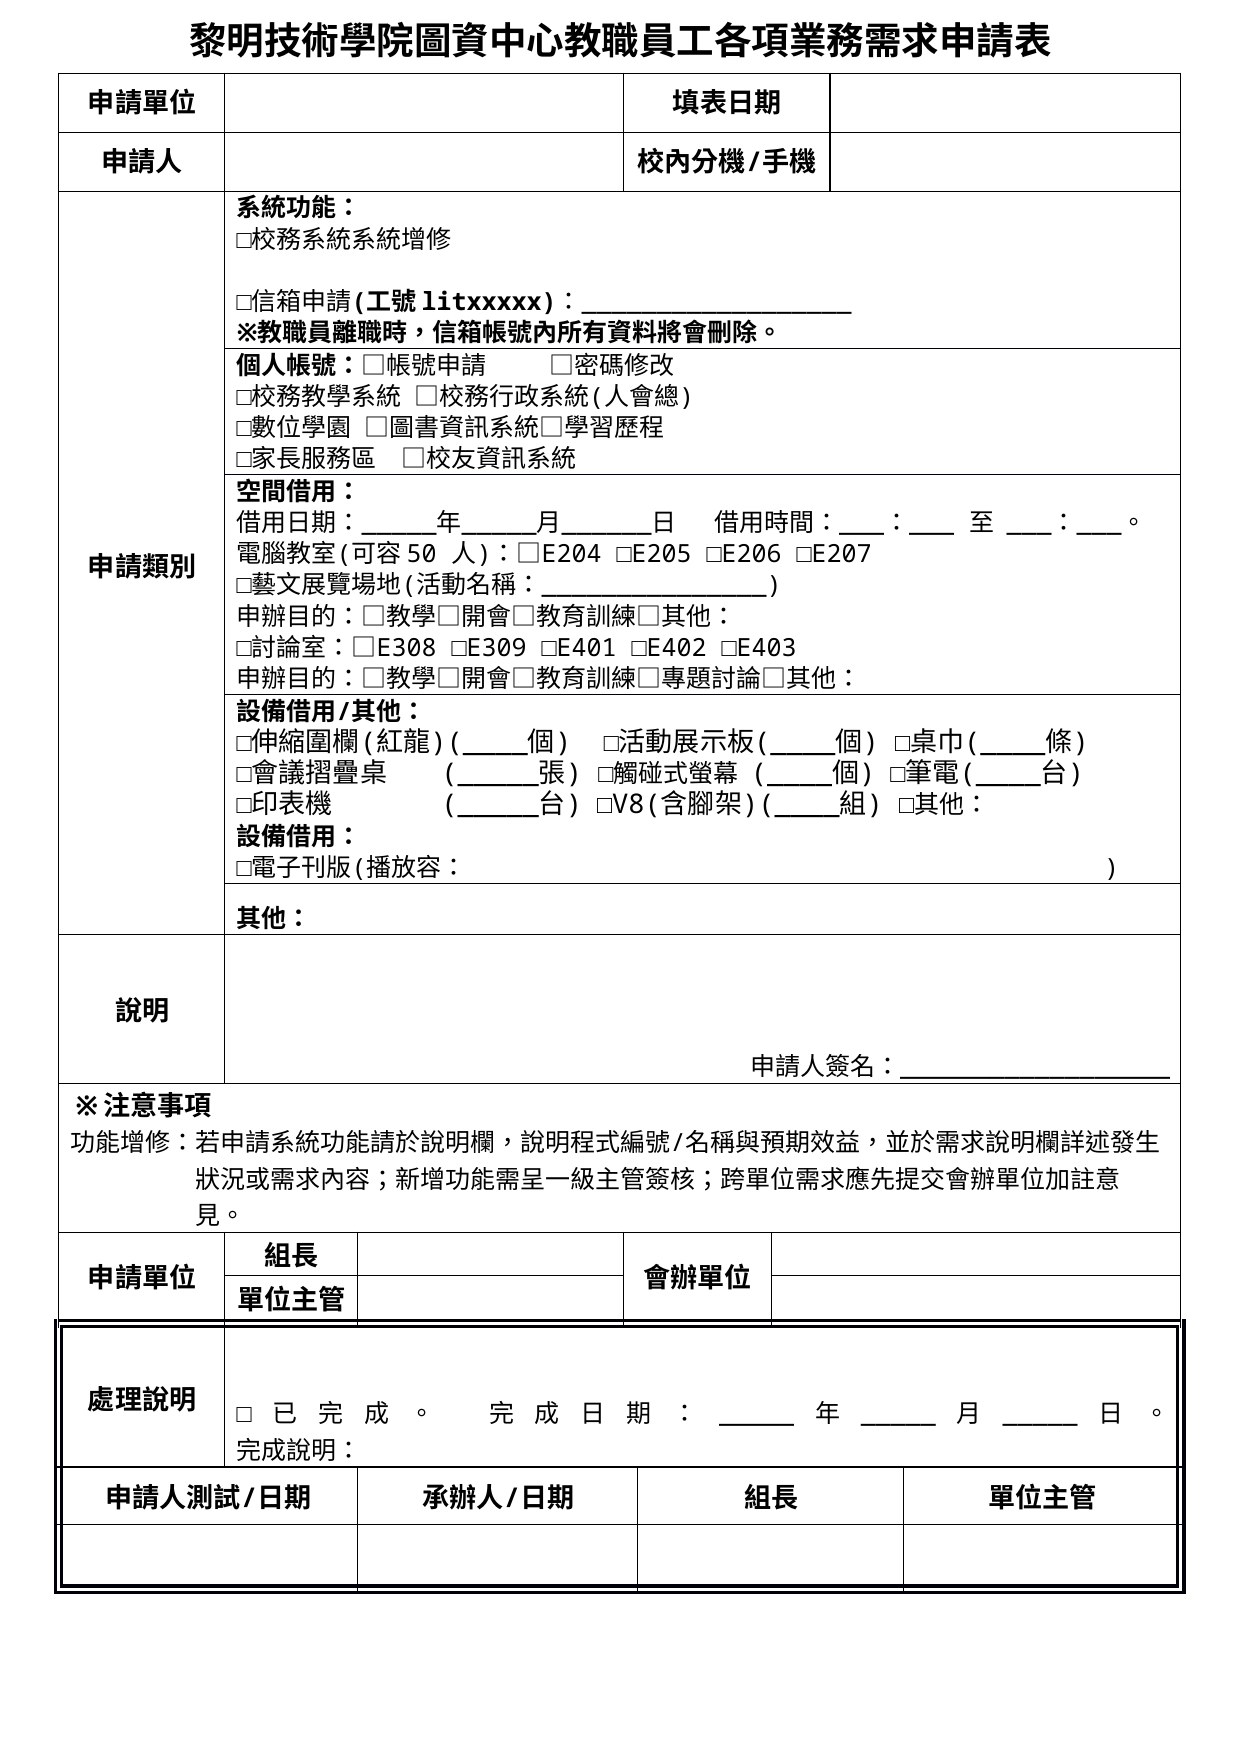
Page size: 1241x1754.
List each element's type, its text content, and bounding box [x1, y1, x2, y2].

table_cell 說明 [59, 935, 224, 1082]
table_header 填表日期 [624, 74, 829, 132]
text 黎明技術學院圖資中心教職員工各項業務需求申請表 [89, 25, 1152, 62]
table_cell [638, 1525, 903, 1584]
table_header 申請單位 [59, 74, 224, 132]
table_cell [772, 1233, 1180, 1275]
table_header [225, 74, 623, 132]
table_cell [225, 133, 623, 191]
table_cell [831, 133, 1180, 191]
table_cell 校內分機/手機 [624, 133, 829, 191]
table_cell [358, 1276, 623, 1319]
table_cell 空間借用： 借用日期：_____年_____月______日 借用時間：___：___ 至 ___：___。 電腦教室(可容50 人)：□E204 □E205 □E206 □E207 □藝文展覽場地(活動名稱：_______________) 申辦目的：□教學□開會□教育訓練□其他： □討論室：□E308 □E309 □E401 □E402 □E403 申辦目的：□教學□開會□教育訓練□專題討論□其他： [225, 475, 1180, 694]
table_cell 組長 [225, 1233, 357, 1275]
table_cell 個人帳號：□帳號申請 □密碼修改 □校務教學系統 □校務行政系統(人會總) □數位學園 □圖書資訊系統□學習歷程 □家長服務區 □校友資訊系統 [225, 349, 1180, 474]
table_cell 申請人 [59, 133, 224, 191]
table_cell 處理說明 [59, 1322, 224, 1466]
table_cell 其他： [225, 884, 1180, 934]
table_cell 申請單位 [59, 1233, 224, 1319]
table_cell 會辦單位 [624, 1233, 771, 1319]
table_cell 單位主管 [225, 1276, 357, 1319]
table_cell [63, 1525, 357, 1584]
table_cell 單位主管 [904, 1468, 1176, 1524]
table_cell [358, 1525, 637, 1584]
table_cell 申請人簽名：__________________ [225, 935, 1180, 1082]
table_cell 申請類別 [59, 192, 224, 934]
table_cell 申請人測試/日期 [63, 1468, 357, 1524]
table_cell 系統功能： □校務系統系統增修 □信箱申請(工號litxxxxx)：__________________ ※教職員離職時，信箱帳號內所有資料將會刪除。 [225, 192, 1180, 348]
table_cell □已完成。 完成日期：_____年_____月_____日。 完成說明： [772, 1322, 1181, 1466]
table_header [831, 74, 1180, 132]
table_cell 設備借用/其他： □伸縮圍欄(紅龍)(____個) □活動展示板(____個) □桌巾(____條) □會議摺疊桌 (_____張) □觸碰式螢幕 (____個) □筆電(____台) □印表機 (_____台) □V8(含腳架)(____組) □其他： 設備借用： □電子刊版(播放容： ) [225, 695, 1180, 883]
table_cell ※注意事項 功能增修：若申請系統功能請於說明欄，說明程式編號/名稱與預期效益，並於需求說明欄詳述發生狀況或需求內容；新增功能需呈一級主管簽核；跨單位需求應先提交會辦單位加註意見。 [59, 1084, 1180, 1232]
table_cell □已完成。 完成日期：_____年_____月_____日。 完成說明： [225, 1328, 1176, 1466]
table_cell [358, 1233, 623, 1275]
table_cell 組長 [638, 1468, 903, 1524]
table_cell [772, 1276, 1180, 1319]
table_cell [904, 1525, 1176, 1584]
table_cell 承辦人/日期 [358, 1468, 637, 1524]
